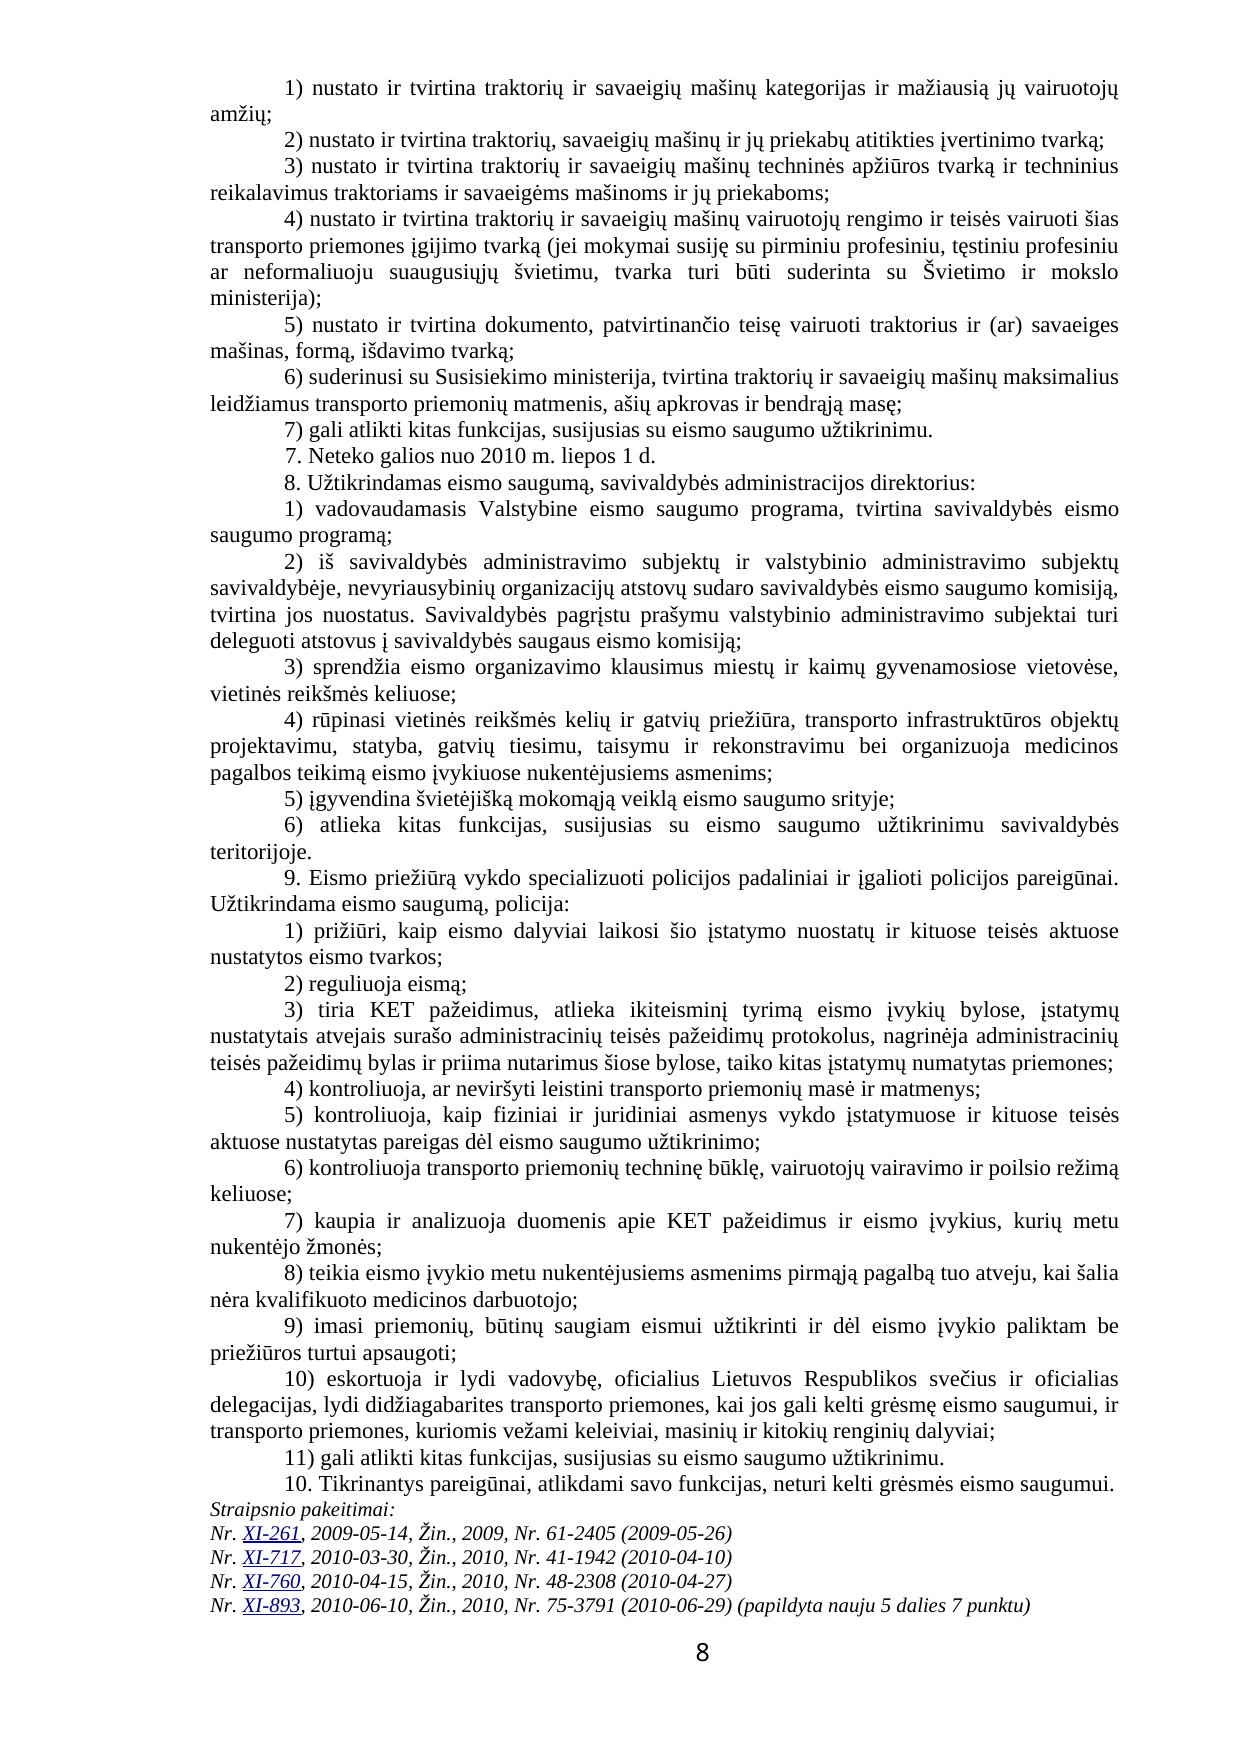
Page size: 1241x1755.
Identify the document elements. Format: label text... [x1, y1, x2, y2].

text 6) suderinusi su Susisiekimo ministerija, tvirtina traktorių ir savaeigių mašinų maksimalius leidžiamus transporto priemonių matmenis, ašių apkrovas ir bendrąją masę; [210, 363, 1120, 416]
text 4) nustato ir tvirtina traktorių ir savaeigių mašinų vairuotojų rengimo ir teisės vairuoti šias transporto priemones įgijimo tvarką (jei mokymai susiję su pirminiu profesiniu, tęstiniu profesiniu ar neformaliuoju suaugusiųjų švietimu, tvarka turi būti suderinta su Švietimo ir mokslo ministerija); [210, 205, 1120, 311]
text Straipsnio pakeitimai: [210, 1497, 1120, 1521]
text 7) gali atlikti kitas funkcijas, susijusias su eismo saugumo užtikrinimu. [210, 416, 1120, 442]
text 9. Eismo priežiūrą vykdo specializuoti policijos padaliniai ir įgalioti policijos pareigūnai. Užtikrindama eismo saugumą, policija: [210, 864, 1120, 917]
text 6) kontroliuoja transporto priemonių techninę būklę, vairuotojų vairavimo ir poilsio režimą keliuose; [210, 1154, 1120, 1207]
text 8. Užtikrindamas eismo saugumą, savivaldybės administracijos direktorius: [210, 469, 1120, 495]
text 2) reguliuoja eismą; [210, 969, 1120, 996]
text 7) kaupia ir analizuoja duomenis apie KET pažeidimus ir eismo įvykius, kurių metu nukentėjo žmonės; [210, 1207, 1120, 1259]
text 1) vadovaudamasis Valstybine eismo saugumo programa, tvirtina savivaldybės eismo saugumo programą; [210, 495, 1120, 548]
text 3) nustato ir tvirtina traktorių ir savaeigių mašinų techninės apžiūros tvarką ir techninius reikalavimus traktoriams ir savaeigėms mašinoms ir jų priekaboms; [210, 153, 1120, 205]
text 9) imasi priemonių, būtinų saugiam eismui užtikrinti ir dėl eismo įvykio paliktam be priežiūros turtui apsaugoti; [210, 1312, 1120, 1365]
text Nr. XI-893, 2010-06-10, Žin., 2010, Nr. 75-3791 (2010-06-29) (papildyta nauju 5 dalies 7 punktu) [210, 1593, 1120, 1617]
text 1) prižiūri, kaip eismo dalyviai laikosi šio įstatymo nuostatų ir kituose teisės aktuose nustatytos eismo tvarkos; [210, 917, 1120, 969]
text 5) kontroliuoja, kaip fiziniai ir juridiniai asmenys vykdo įstatymuose ir kituose teisės aktuose nustatytas pareigas dėl eismo saugumo užtikrinimo; [210, 1101, 1120, 1154]
text 2) iš savivaldybės administravimo subjektų ir valstybinio administravimo subjektų savivaldybėje, nevyriausybinių organizacijų atstovų sudaro savivaldybės eismo saugumo komisiją, tvirtina jos nuostatus. Savivaldybės pagrįstu prašymu valstybinio administravimo subjektai turi deleguoti atstovus į savivaldybės saugaus eismo komisiją; [210, 548, 1120, 653]
text Nr. XI-760, 2010-04-15, Žin., 2010, Nr. 48-2308 (2010-04-27) [210, 1569, 1120, 1593]
text 5) įgyvendina švietėjišką mokomąją veiklą eismo saugumo srityje; [210, 785, 1120, 811]
text Nr. XI-261, 2009-05-14, Žin., 2009, Nr. 61-2405 (2009-05-26) [210, 1521, 1120, 1545]
text 10. Tikrinantys pareigūnai, atlikdami savo funkcijas, neturi kelti grėsmės eismo saugumui. [210, 1470, 1120, 1497]
text Nr. XI-717, 2010-03-30, Žin., 2010, Nr. 41-1942 (2010-04-10) [210, 1545, 1120, 1569]
text 5) nustato ir tvirtina dokumento, patvirtinančio teisę vairuoti traktorius ir (ar) savaeiges mašinas, formą, išdavimo tvarką; [210, 311, 1120, 363]
text 4) rūpinasi vietinės reikšmės kelių ir gatvių priežiūra, transporto infrastruktūros objektų projektavimu, statyba, gatvių tiesimu, taisymu ir rekonstravimu bei organizuoja medicinos pagalbos teikimą eismo įvykiuose nukentėjusiems asmenims; [210, 706, 1120, 785]
text 3) tiria KET pažeidimus, atlieka ikiteisminį tyrimą eismo įvykių bylose, įstatymų nustatytais atvejais surašo administracinių teisės pažeidimų protokolus, nagrinėja administracinių teisės pažeidimų bylas ir priima nutarimus šiose bylose, taiko kitas įstatymų numatytas priemones; [210, 996, 1120, 1075]
text 10) eskortuoja ir lydi vadovybę, oficialius Lietuvos Respublikos svečius ir oficialias delegacijas, lydi didžiagabarites transporto priemones, kai jos gali kelti grėsmę eismo saugumui, ir transporto priemones, kuriomis vežami keleiviai, masinių ir kitokių renginių dalyviai; [210, 1365, 1120, 1444]
text 1) nustato ir tvirtina traktorių ir savaeigių mašinų kategorijas ir mažiausią jų vairuotojų amžių; [210, 73, 1120, 126]
text 2) nustato ir tvirtina traktorių, savaeigių mašinų ir jų priekabų atitikties įvertinimo tvarką; [210, 126, 1120, 153]
text 8) teikia eismo įvykio metu nukentėjusiems asmenims pirmąją pagalbą tuo atveju, kai šalia nėra kvalifikuoto medicinos darbuotojo; [210, 1259, 1120, 1312]
text 3) sprendžia eismo organizavimo klausimus miestų ir kaimų gyvenamosiose vietovėse, vietinės reikšmės keliuose; [210, 653, 1120, 706]
text 7. Neteko galios nuo 2010 m. liepos 1 d. [210, 442, 1120, 469]
text 4) kontroliuoja, ar neviršyti leistini transporto priemonių masė ir matmenys; [210, 1075, 1120, 1101]
text 11) gali atlikti kitas funkcijas, susijusias su eismo saugumo užtikrinimu. [210, 1444, 1120, 1470]
text 6) atlieka kitas funkcijas, susijusias su eismo saugumo užtikrinimu savivaldybės teritorijoje. [210, 811, 1120, 864]
